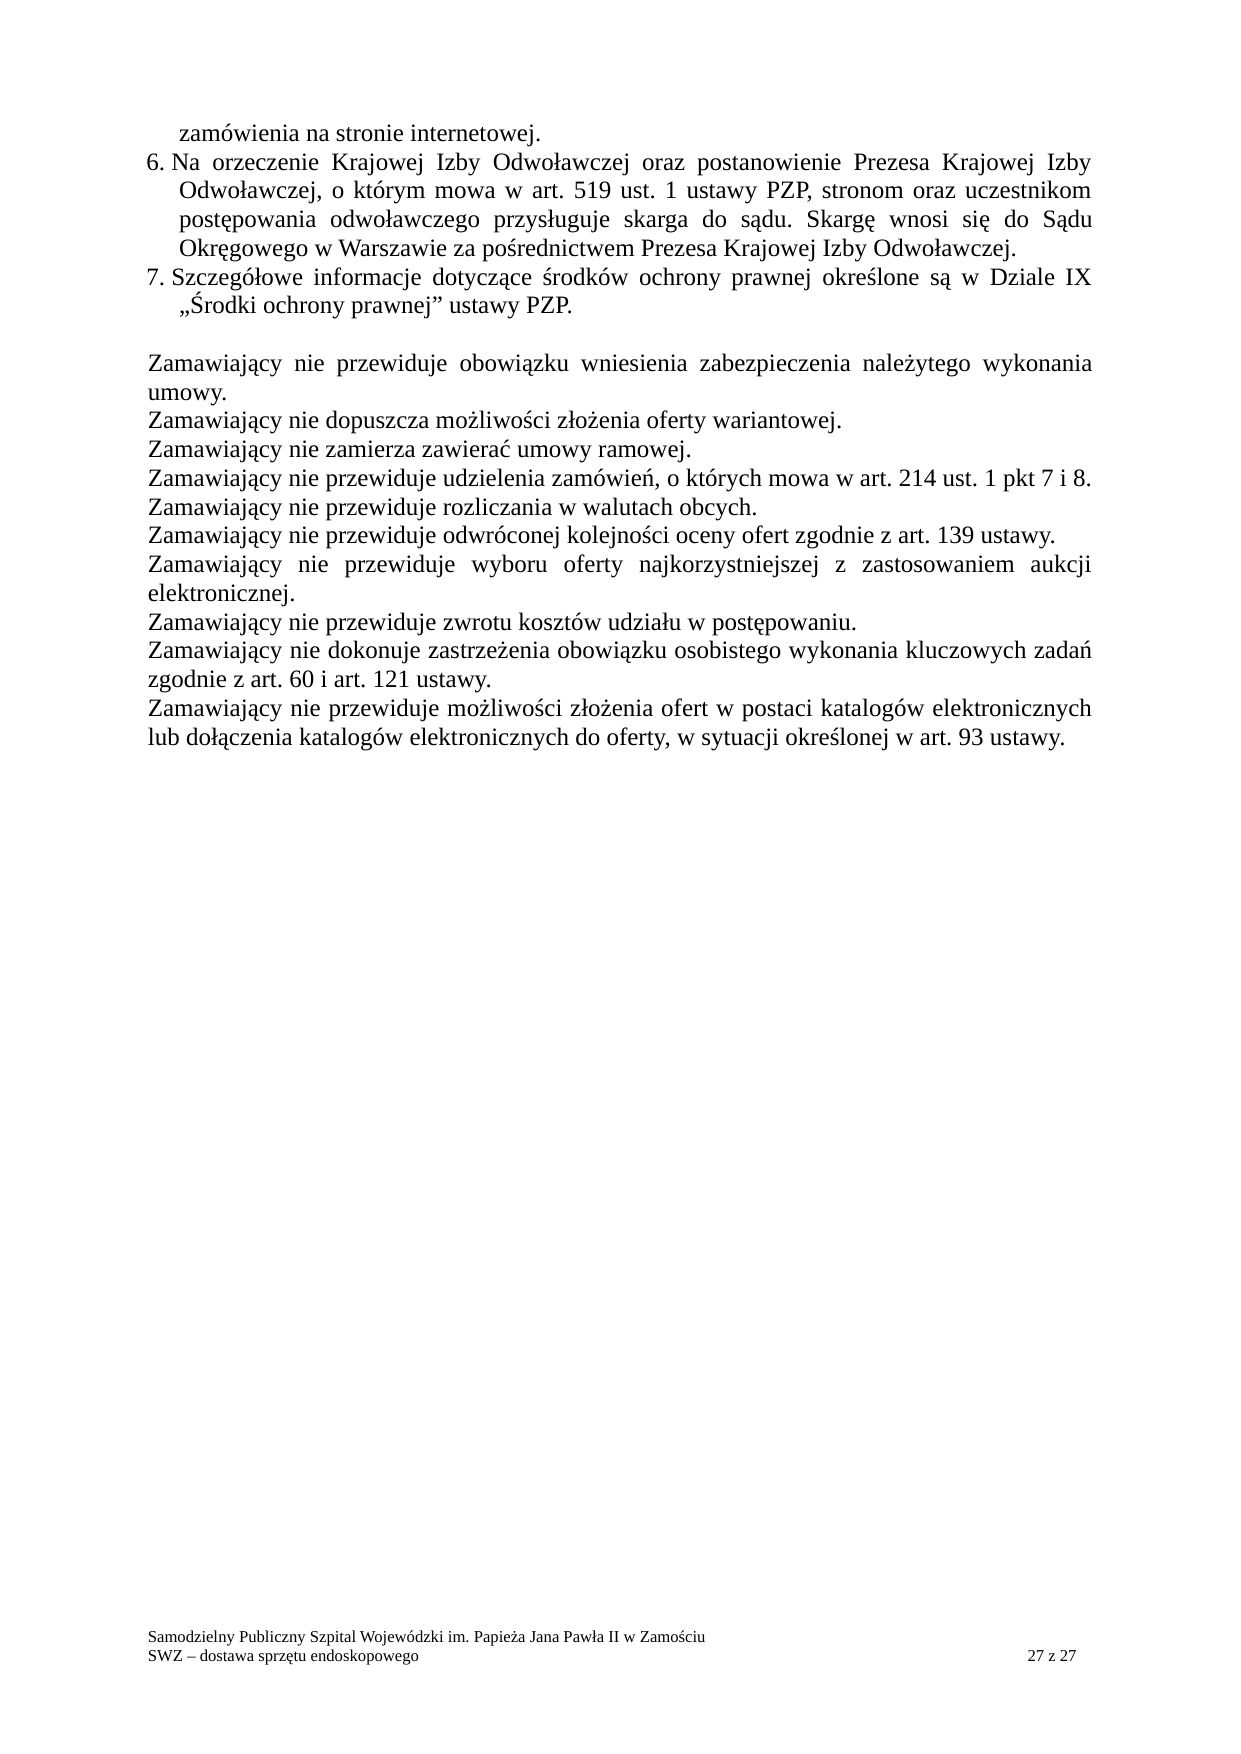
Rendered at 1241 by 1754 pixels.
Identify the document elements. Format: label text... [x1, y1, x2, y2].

text Zamawiający nie przewiduje rozliczania w walutach obcych. [148, 492, 1093, 521]
text Zamawiający nie przewiduje możliwości złożenia ofert w postaci katalogów elektronicznych lub dołączenia katalogów elektronicznych do oferty, w sytuacji określonej w art. 93 ustawy. [148, 693, 1093, 751]
list Na orzeczenie Krajowej Izby Odwoławczej oraz postanowienie Prezesa Krajowej Izby Odwoławczej, o którym mowa w art. 519 ust. 1 ustawy PZP, stronom oraz uczestnikom postępowania odwoławczego przysługuje skarga do sądu. Skargę wnosi się do Sądu Okręgowego w Warszawie za pośrednictwem Prezesa Krajowej Izby Odwoławczej. [146, 147, 1093, 262]
list zamówienia na stronie internetowej. [146, 118, 1093, 147]
text Zamawiający nie dokonuje zastrzeżenia obowiązku osobistego wykonania kluczowych zadań zgodnie z art. 60 i art. 121 ustawy. [148, 636, 1093, 693]
text Zamawiający nie dopuszcza możliwości złożenia oferty wariantowej. [148, 406, 1093, 434]
text Zamawiający nie przewiduje udzielenia zamówień, o których mowa w art. 214 ust. 1 pkt 7 i 8. [148, 463, 1093, 492]
text Zamawiający nie przewiduje zwrotu kosztów udziału w postępowaniu. [148, 607, 1093, 636]
text Zamawiający nie przewiduje wyboru oferty najkorzystniejszej z zastosowaniem aukcji elektronicznej. [148, 549, 1093, 607]
list Szczegółowe informacje dotyczące środków ochrony prawnej określone są w Dziale IX „Środki ochrony prawnej” ustawy PZP. [146, 262, 1093, 319]
text Zamawiający nie przewiduje odwróconej kolejności oceny ofert zgodnie z art. 139 ustawy. [148, 521, 1093, 549]
text Zamawiający nie zamierza zawierać umowy ramowej. [148, 434, 1093, 463]
text Zamawiający nie przewiduje obowiązku wniesienia zabezpieczenia należytego wykonania umowy. [148, 348, 1093, 406]
